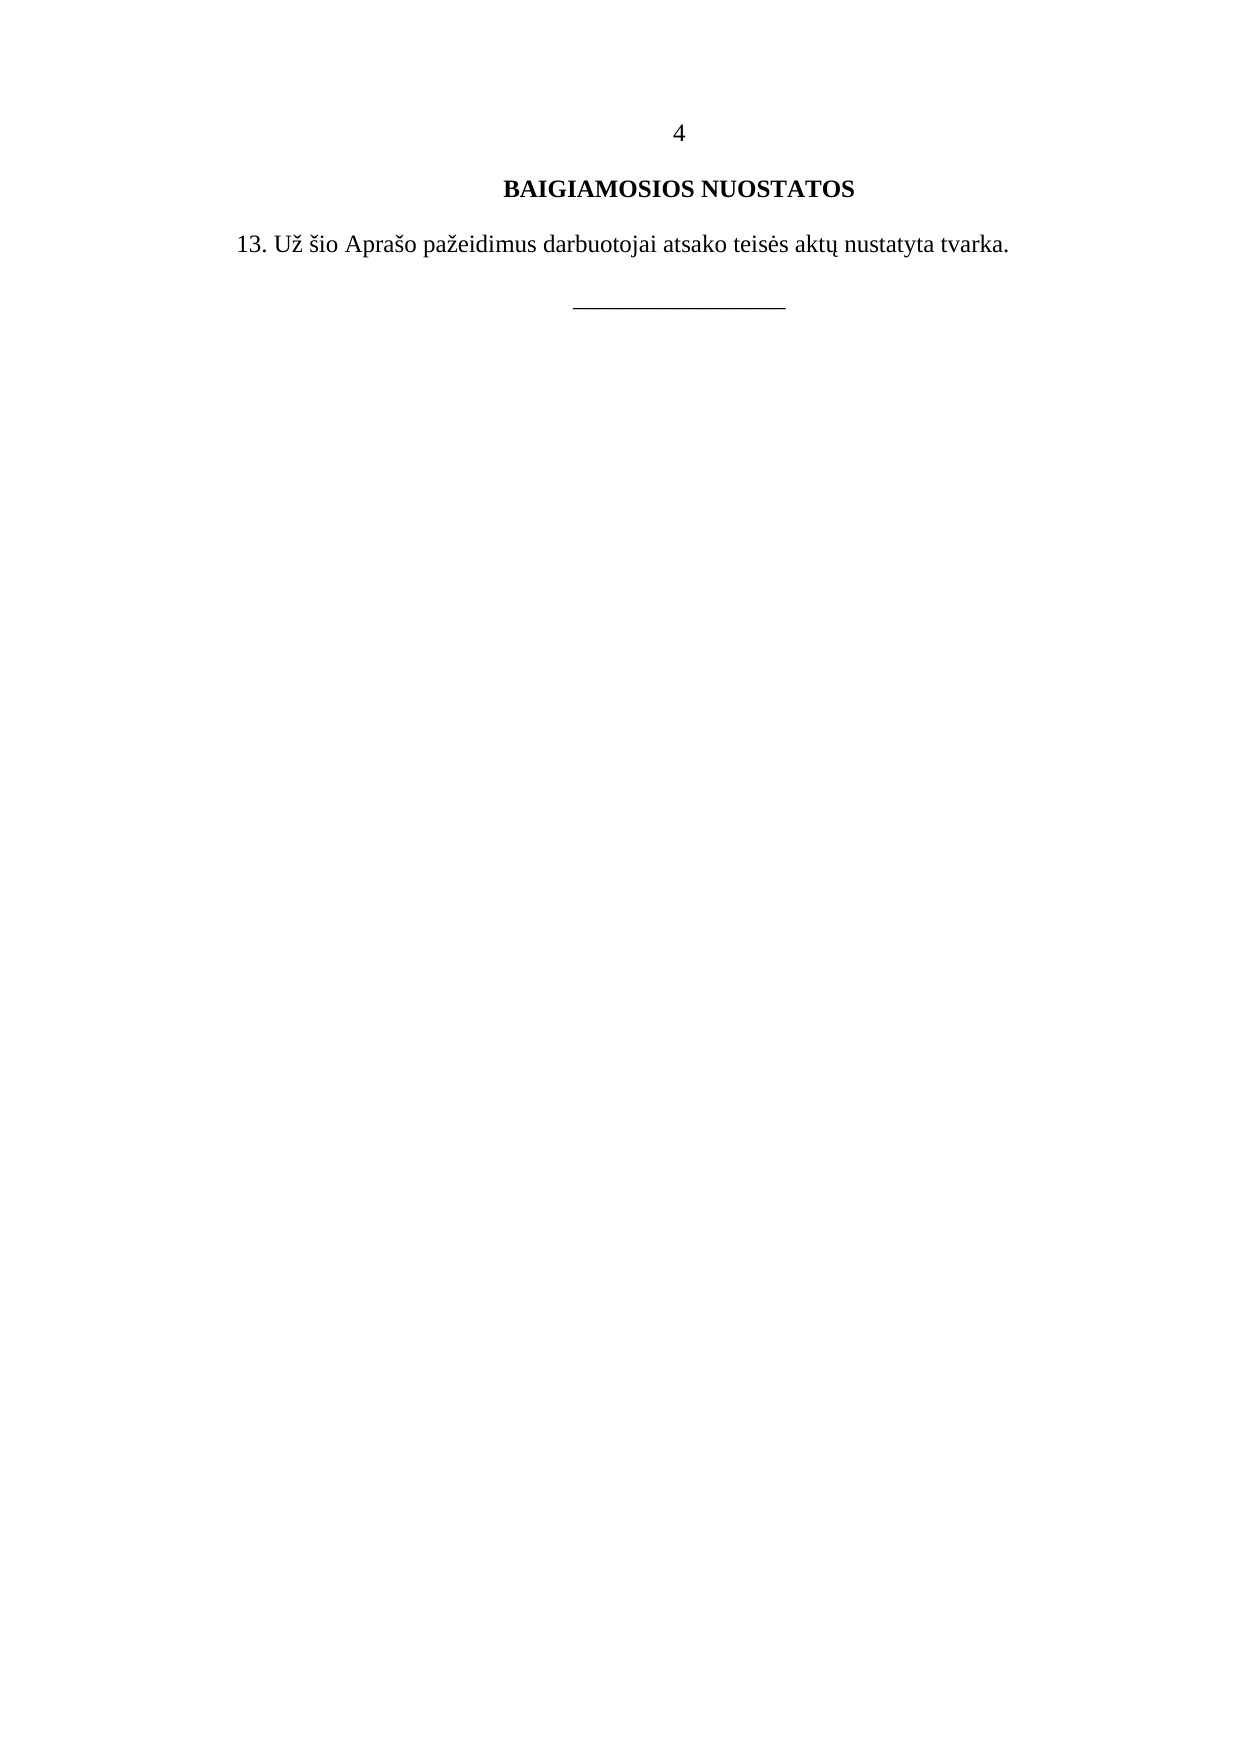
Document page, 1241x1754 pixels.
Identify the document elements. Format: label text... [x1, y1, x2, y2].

text BAIGIAMOSIOS NUOSTATOS [177, 176, 1181, 203]
text 13. Už šio Aprašo pažeidimus darbuotojai atsako teisės aktų nustatyta tvarka. [177, 230, 1181, 257]
text _________________ [177, 285, 1181, 312]
